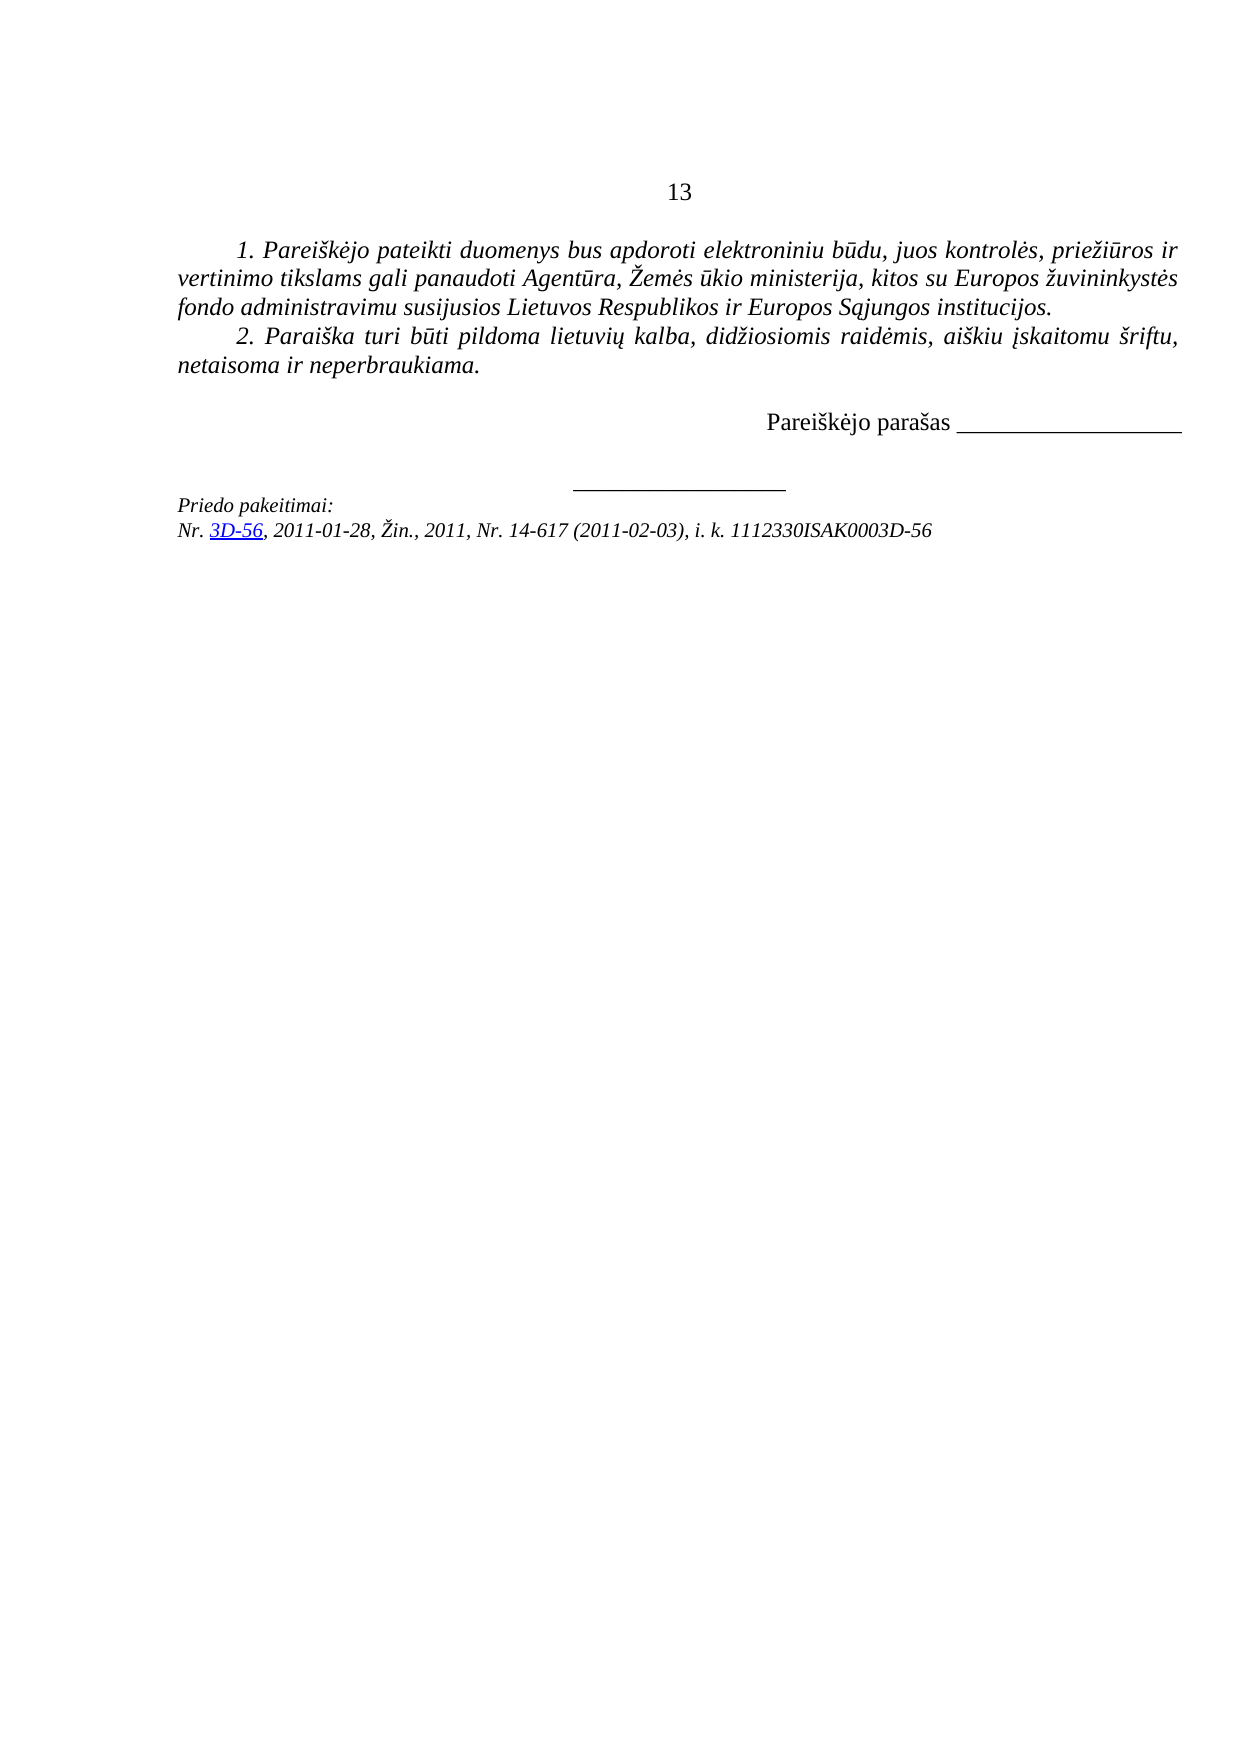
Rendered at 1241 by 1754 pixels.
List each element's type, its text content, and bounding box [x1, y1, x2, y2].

text Priedo pakeitimai: [177, 493, 1181, 517]
text Pareiškėjo parašas __________________ [177, 407, 1181, 436]
text 2. Paraiška turi būti pildoma lietuvių kalba, didžiosiomis raidėmis, aiškiu įskaitomu šriftu, netaisoma ir neperbraukiama. [177, 321, 1181, 378]
text 1. Pareiškėjo pateikti duomenys bus apdoroti elektroniniu būdu, juos kontrolės, priežiūros ir vertinimo tikslams gali panaudoti Agentūra, Žemės ūkio ministerija, kitos su Europos žuvininkystės fondo administravimu susijusios Lietuvos Respublikos ir Europos Sąjungos institucijos. [177, 235, 1181, 321]
text Nr. 3D-56, 2011-01-28, Žin., 2011, Nr. 14-617 (2011-02-03), i. k. 1112330ISAK0003D-56 [177, 517, 1181, 542]
text _________________ [177, 465, 1181, 493]
